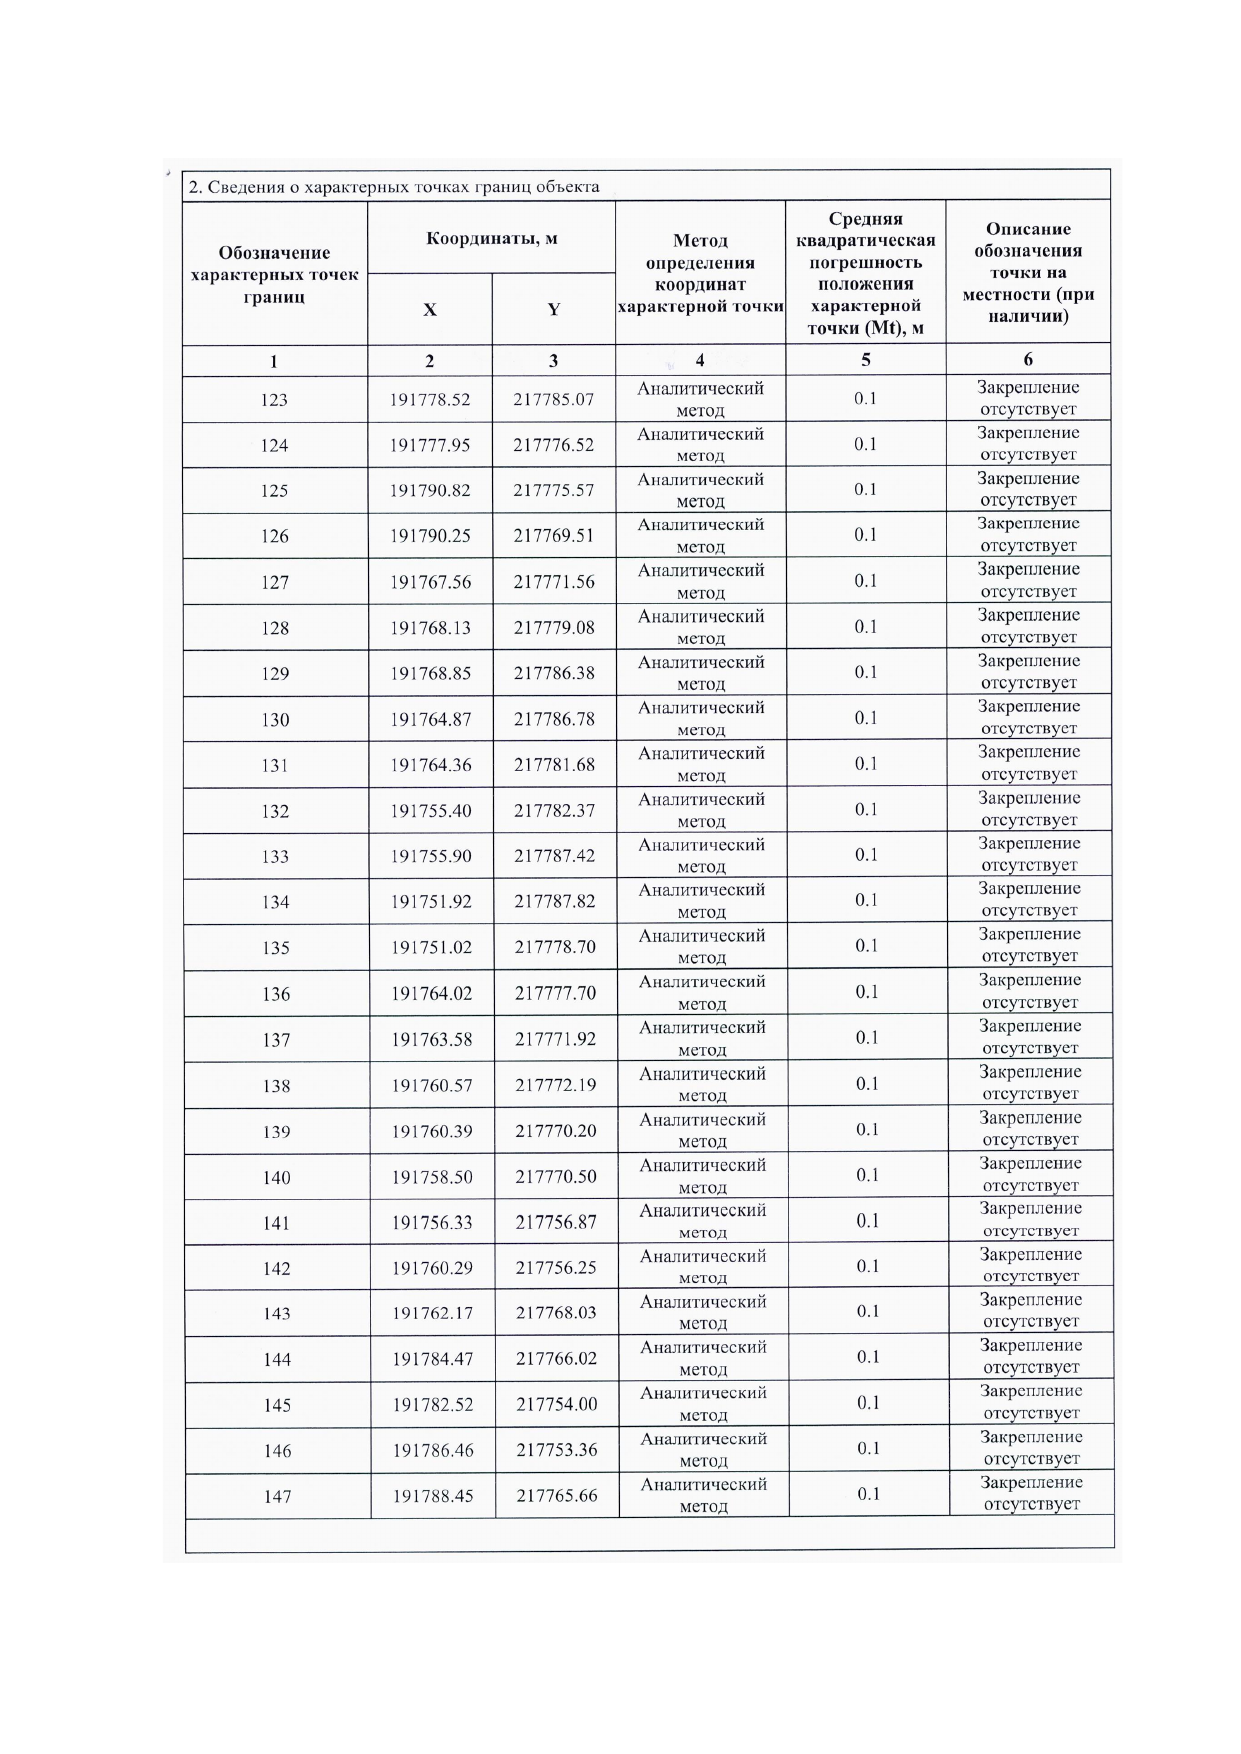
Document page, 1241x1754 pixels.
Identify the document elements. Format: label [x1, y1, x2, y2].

picture [162, 158, 1123, 1563]
